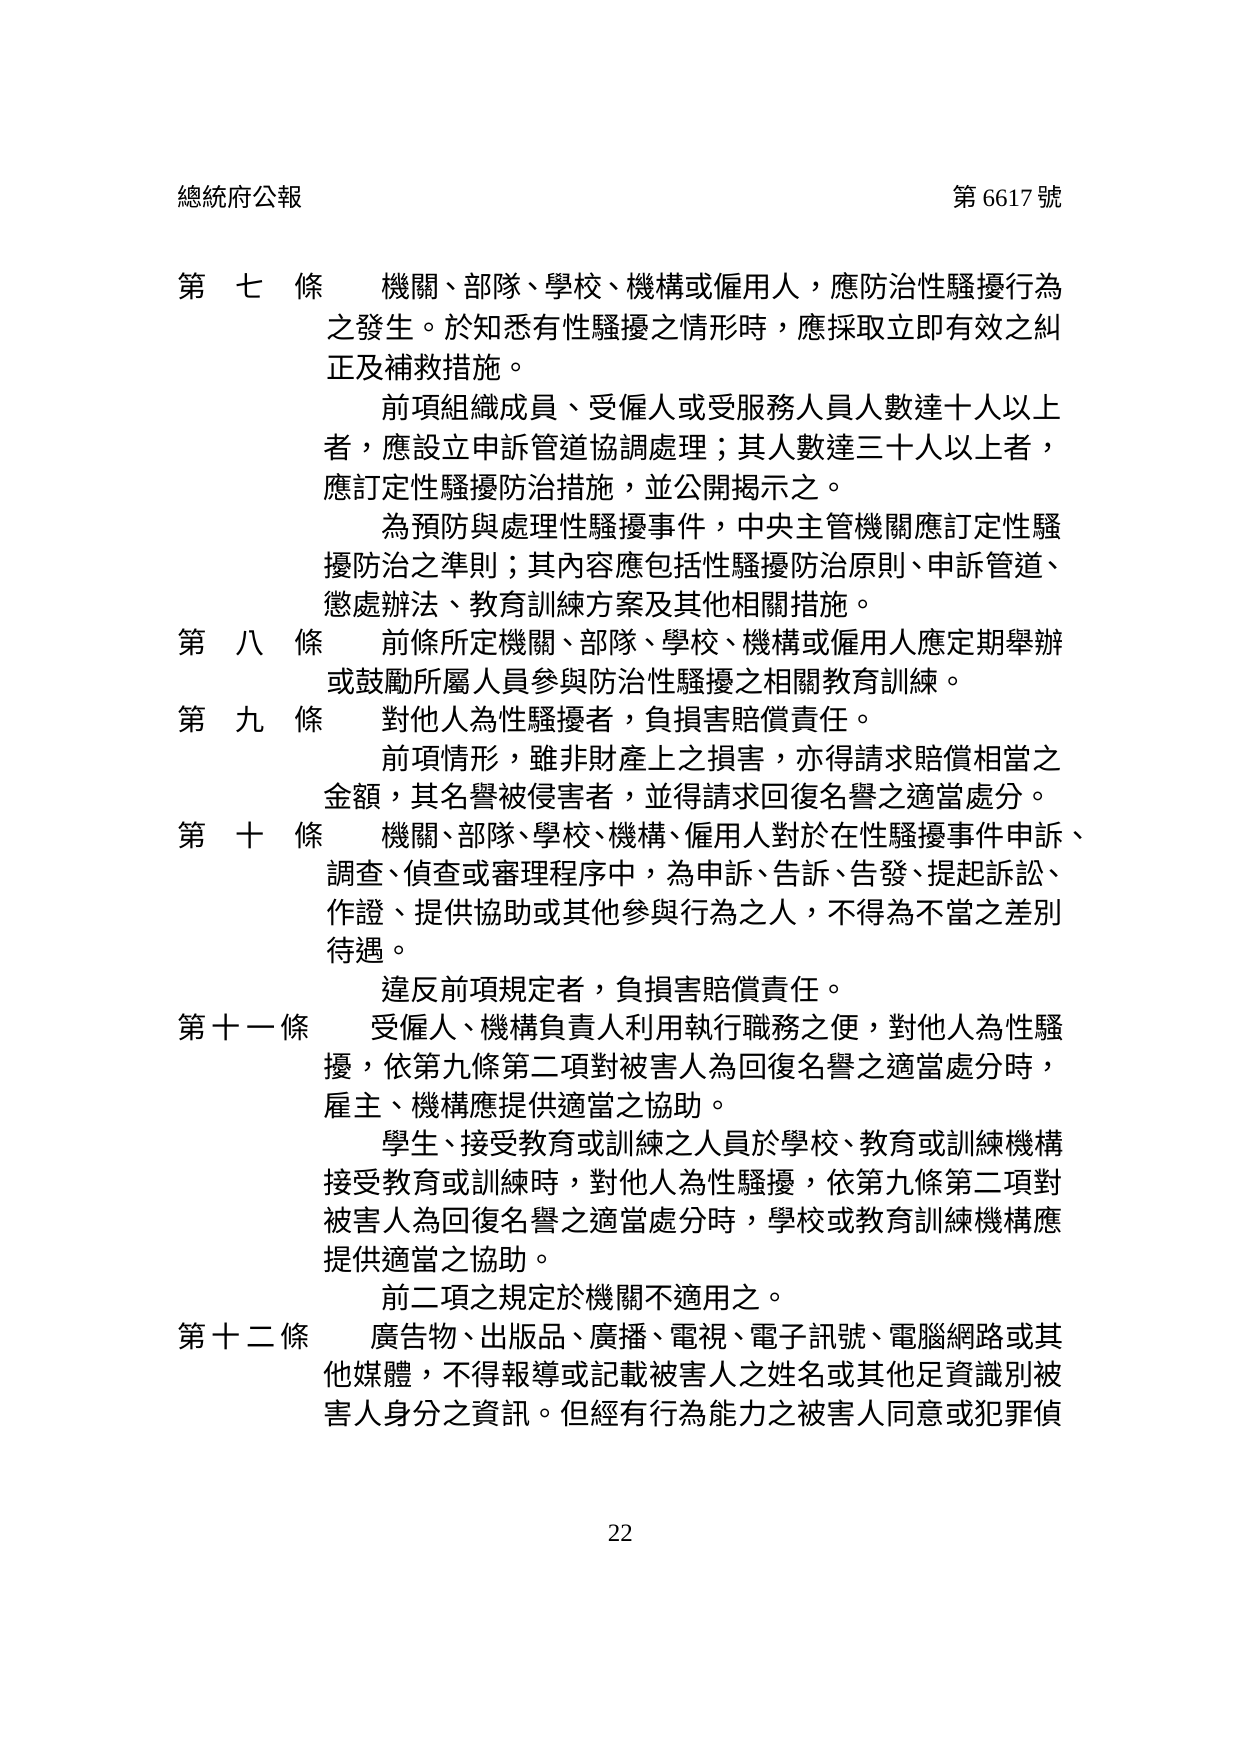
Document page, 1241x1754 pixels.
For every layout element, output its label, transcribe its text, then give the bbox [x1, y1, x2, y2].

text 第 十 條 機關、部隊、學校、機構、僱用人對於在性騷擾事件申訴、調查、偵查或審理程序中，為申訴、告訴、告發、提起訴訟、作證、提供協助或其他參與行為之人，不得為不當之差別待遇。 [177, 815, 1063, 969]
text 學生、接受教育或訓練之人員於學校、教育或訓練機構接受教育或訓練時，對他人為性騷擾，依第九條第二項對被害人為回復名譽之適當處分時，學校或教育訓練機構應提供適當之協助。 [323, 1124, 1063, 1278]
text 第十二條 廣告物、出版品、廣播、電視、電子訊號、電腦網路或其他媒體，不得報導或記載被害人之姓名或其他足資識別被害人身分之資訊。但經有行為能力之被害人同意或犯罪偵 [177, 1316, 1063, 1432]
text 前二項之規定於機關不適用之。 [323, 1278, 1063, 1316]
text 第 七 條 機關、部隊、學校、機構或僱用人，應防治性騷擾行為之發生。於知悉有性騷擾之情形時，應採取立即有效之糾正及補救措施。 [177, 266, 1063, 386]
text 第 八 條 前條所定機關、部隊、學校、機構或僱用人應定期舉辦或鼓勵所屬人員參與防治性騷擾之相關教育訓練。 [177, 623, 1063, 700]
text 為預防與處理性騷擾事件，中央主管機關應訂定性騷擾防治之準則；其內容應包括性騷擾防治原則、申訴管道、懲處辦法、教育訓練方案及其他相關措施。 [323, 507, 1063, 623]
text 第十一條 受僱人、機構負責人利用執行職務之便，對他人為性騷擾，依第九條第二項對被害人為回復名譽之適當處分時，雇主、機構應提供適當之協助。 [177, 1008, 1063, 1124]
text 違反前項規定者，負損害賠償責任。 [323, 969, 1063, 1008]
text 前項組織成員、受僱人或受服務人員人數達十人以上者，應設立申訴管道協調處理；其人數達三十人以上者，應訂定性騷擾防治措施，並公開揭示之。 [323, 386, 1063, 507]
text 第 九 條 對他人為性騷擾者，負損害賠償責任。 [177, 700, 1063, 738]
text 前項情形，雖非財產上之損害，亦得請求賠償相當之金額，其名譽被侵害者，並得請求回復名譽之適當處分。 [323, 738, 1063, 815]
